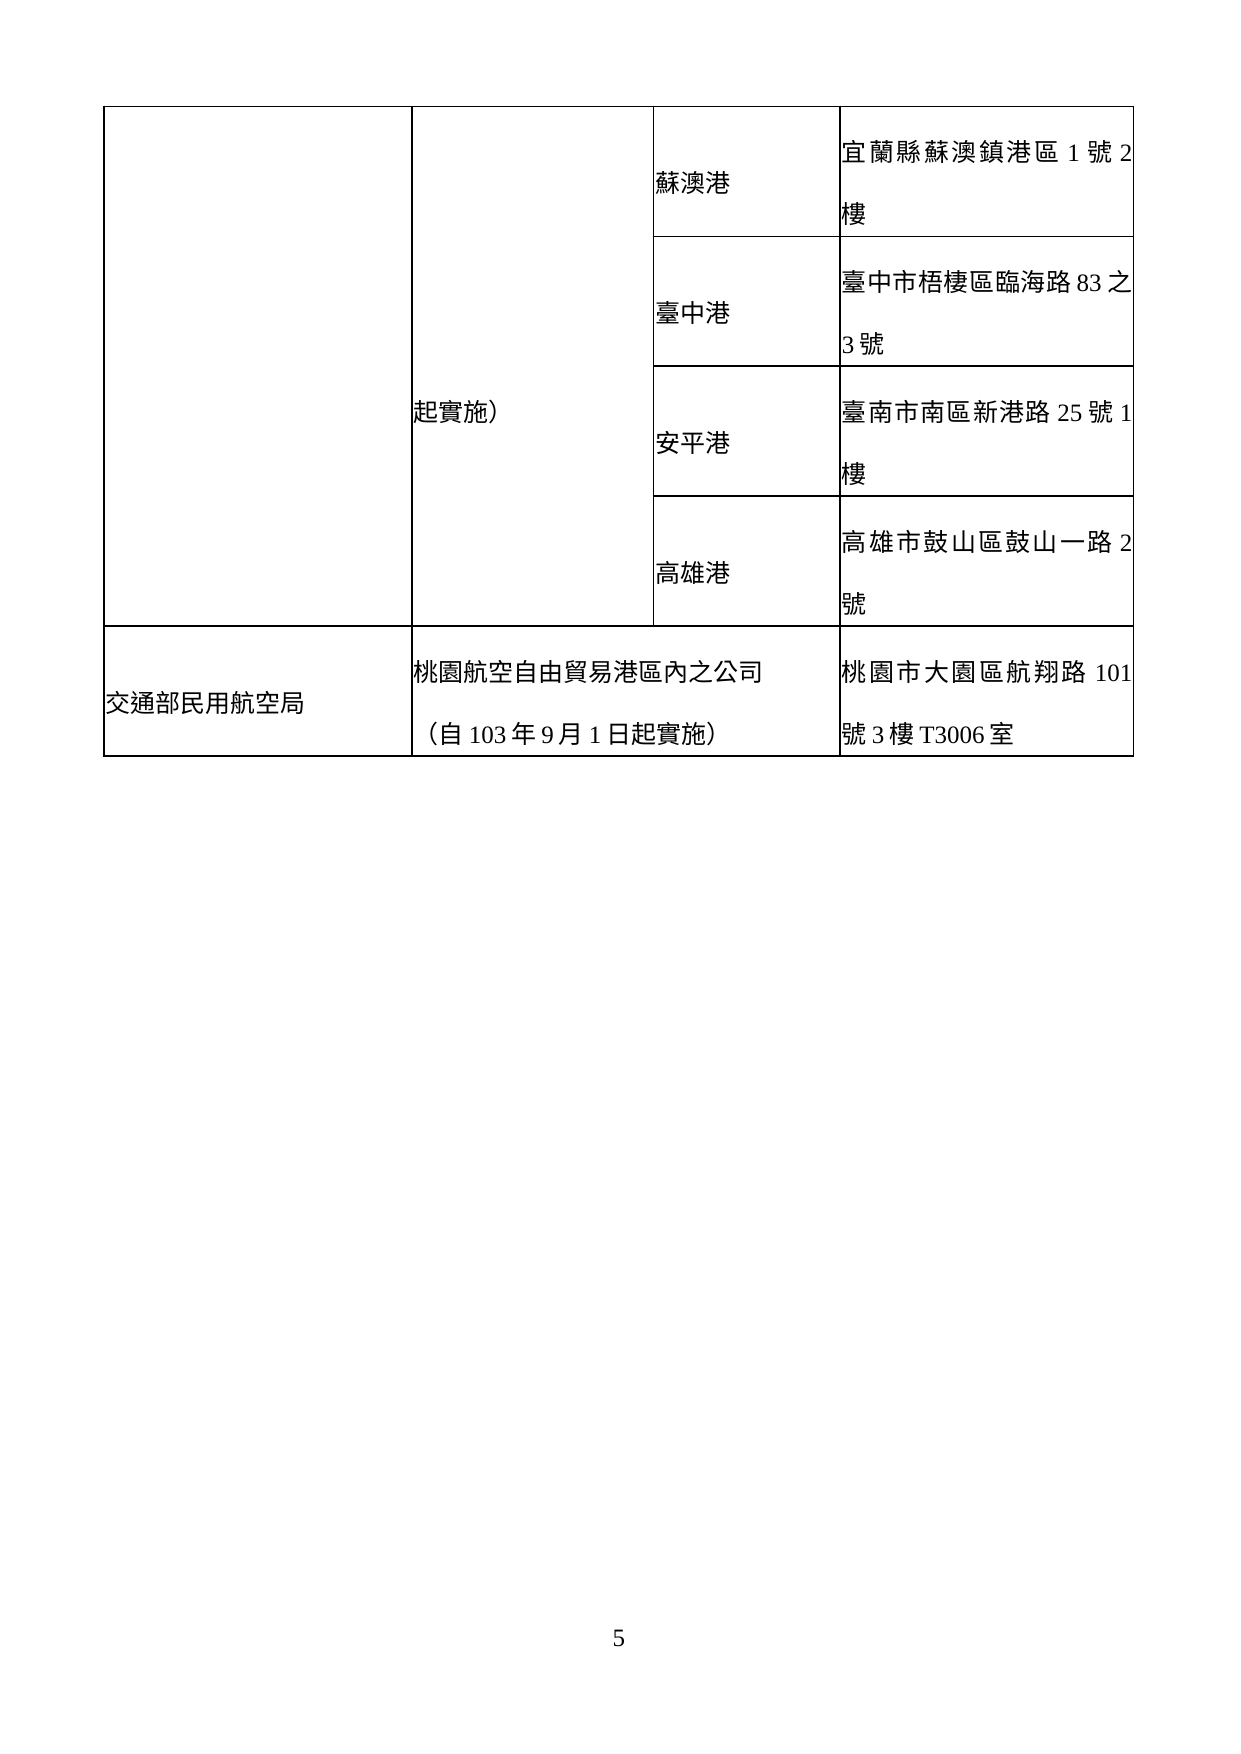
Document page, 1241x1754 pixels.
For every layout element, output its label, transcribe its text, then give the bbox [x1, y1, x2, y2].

table_cell 臺中港 [654, 237, 839, 365]
table_cell 高雄港 [654, 497, 839, 625]
table_cell 交通部民用航空局 [105, 627, 411, 755]
table_cell 安平港 [654, 367, 839, 495]
table_cell 蘇澳港 [654, 107, 839, 236]
table_cell 起實施） [413, 107, 653, 625]
table_cell 宜蘭縣蘇澳鎮港區1號2樓 [841, 107, 1133, 236]
table_cell [105, 107, 411, 625]
table_cell 桃園市大園區航翔路101號3樓T3006室 [841, 627, 1133, 755]
table_cell 高雄市鼓山區鼓山一路2號 [841, 497, 1133, 625]
table_cell 臺南市南區新港路25號1樓 [841, 367, 1133, 495]
table_cell 臺中市梧棲區臨海路83之3號 [841, 237, 1133, 365]
table_cell 桃園航空自由貿易港區內之公司 （自103年9月1日起實施） [413, 627, 839, 755]
